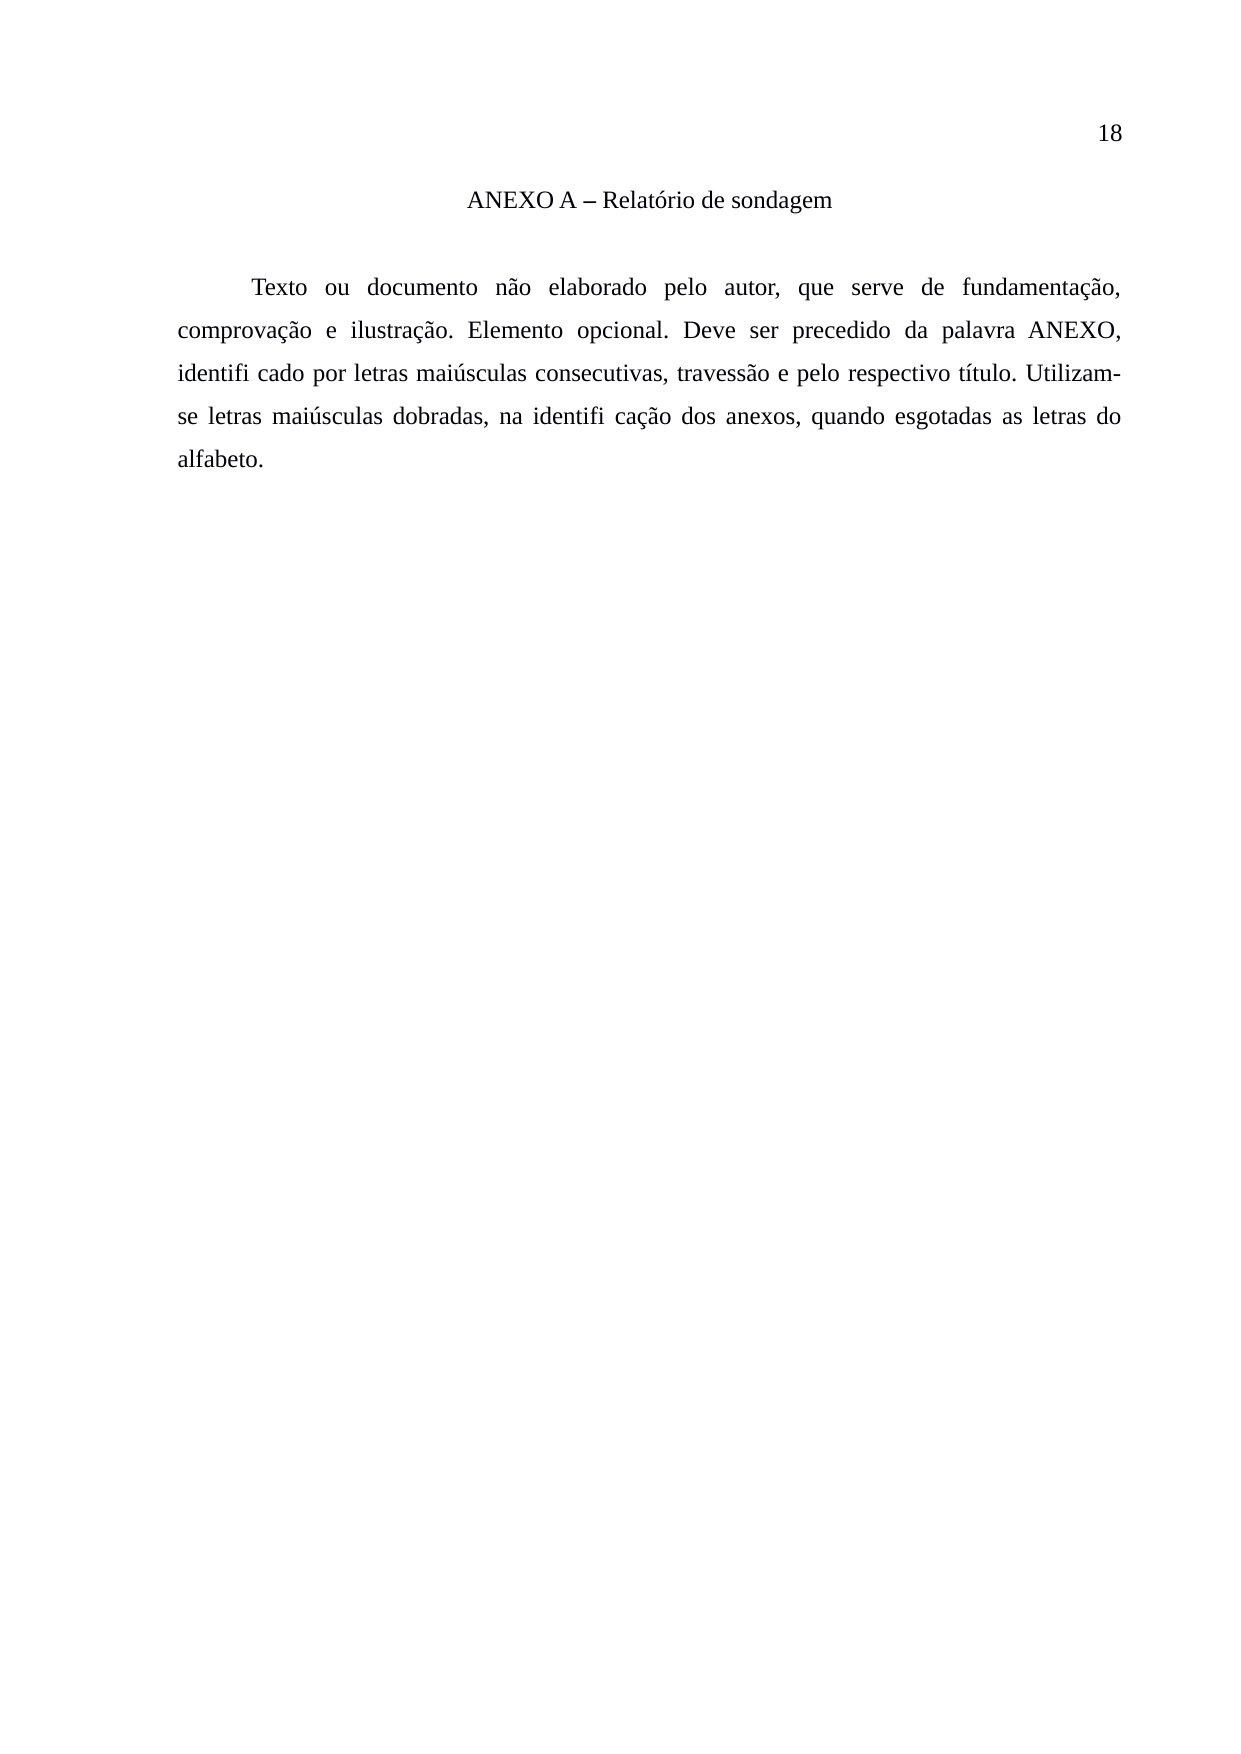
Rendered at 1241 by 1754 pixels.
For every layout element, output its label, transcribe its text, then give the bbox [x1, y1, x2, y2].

text Texto ou documento não elaborado pelo autor, que serve de fundamentação, comprovação e ilustração. Elemento opcional. Deve ser precedido da palavra ANEXO, identifi cado por letras maiúsculas consecutivas, travessão e pelo respectivo título. Utilizam-se letras maiúsculas dobradas, na identifi cação dos anexos, quando esgotadas as letras do alfabeto. [177, 272, 1122, 473]
subtitle ANEXO A – Relatório de sondagem [177, 185, 1122, 214]
